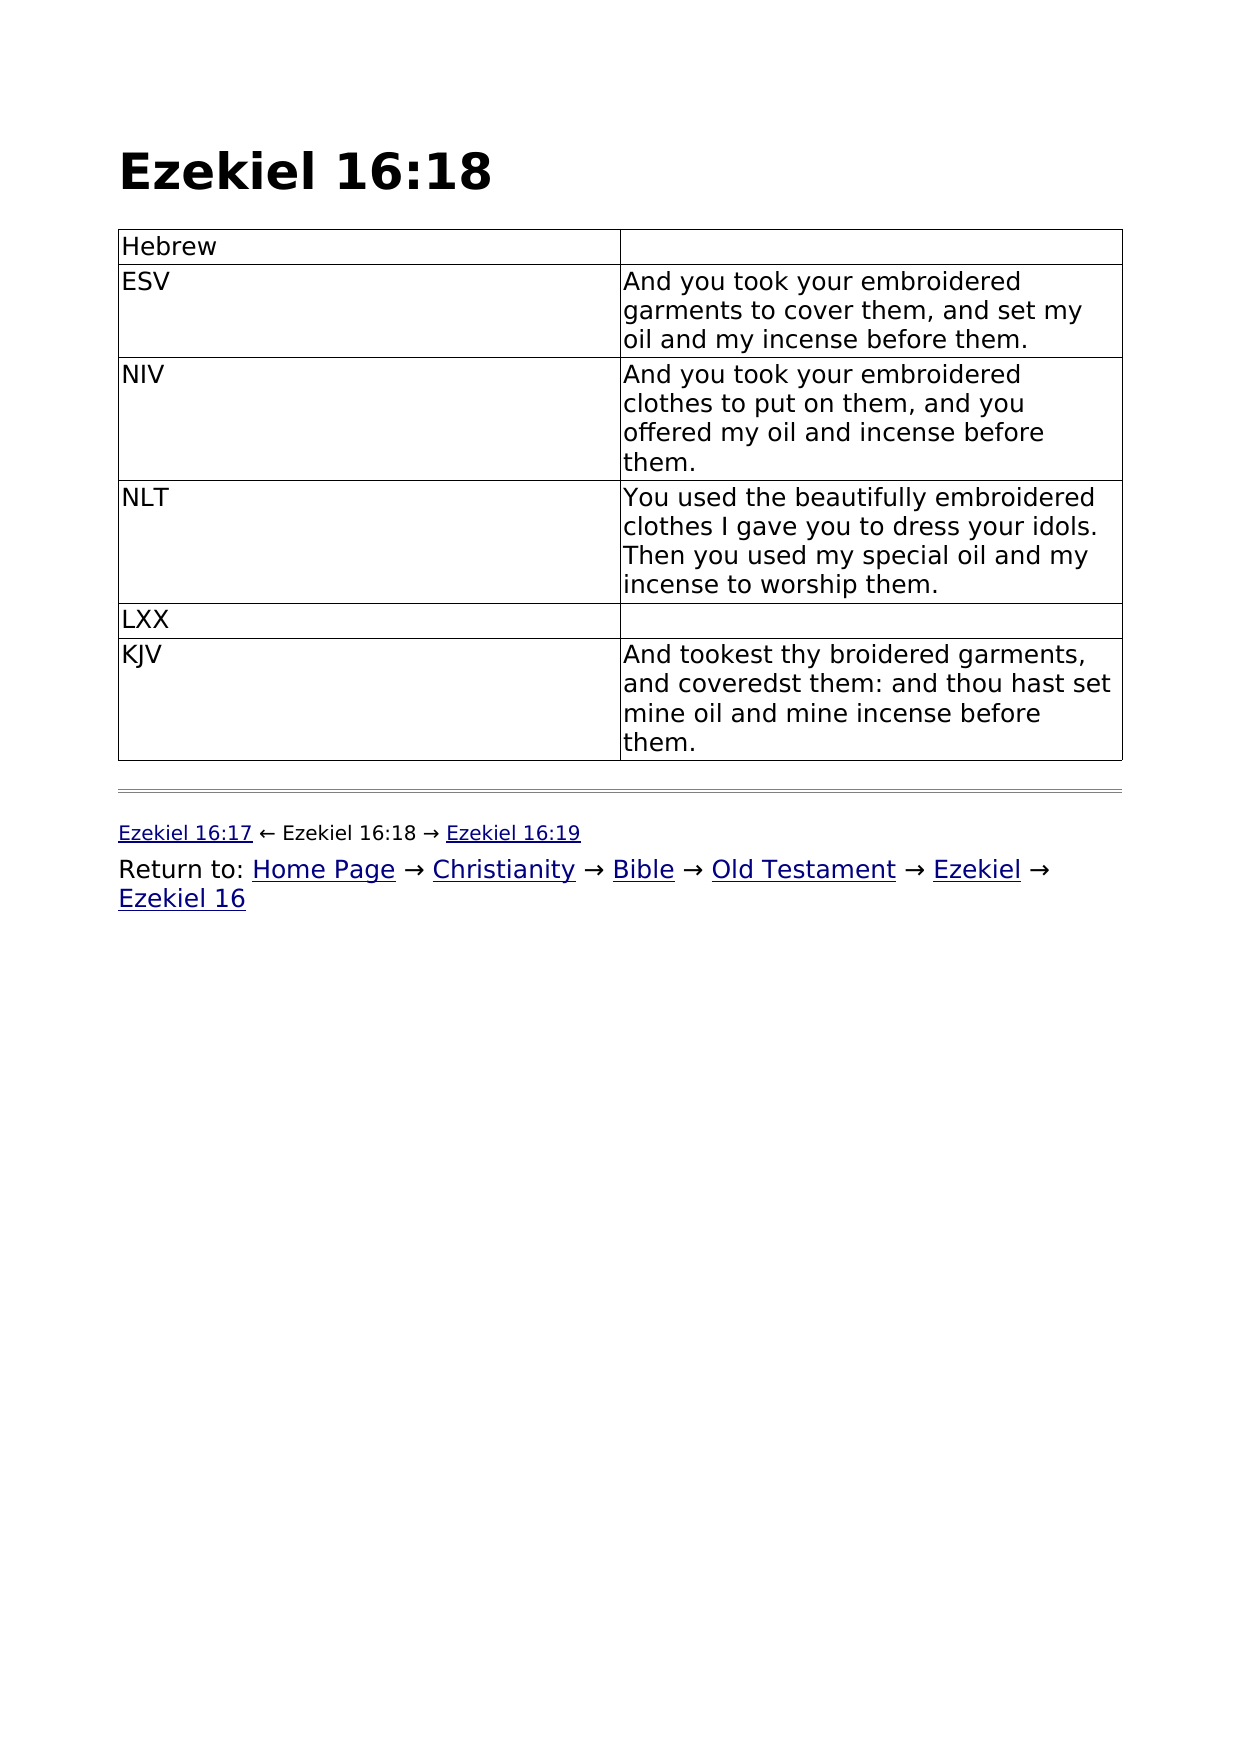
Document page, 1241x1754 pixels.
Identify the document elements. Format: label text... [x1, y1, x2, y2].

table_cell NIV [119, 358, 620, 480]
table_cell LXX [119, 604, 620, 637]
table_cell And you took your embroidered clothes to put on them, and you offered my oil and incense before them. [621, 358, 1122, 480]
text Return to: Home Page → Christianity → Bible → Old Testament → Ezekiel → Ezekiel 16 [118, 855, 1122, 914]
table_cell And tookest thy broidered garments, and coveredst them: and thou hast set mine oil and mine incense before them. [621, 639, 1122, 760]
table_cell ESV [119, 265, 620, 357]
table_cell And you took your embroidered garments to cover them, and set my oil and my incense before them. [621, 265, 1122, 357]
table_cell [621, 604, 1122, 637]
table_cell KJV [119, 639, 620, 760]
table_header [621, 230, 1122, 264]
table_cell You used the beautifully embroidered clothes I gave you to dress your idols. Then you used my special oil and my incense to worship them. [621, 481, 1122, 602]
table_cell NLT [119, 481, 620, 602]
text Ezekiel 16:17 ← Ezekiel 16:18 → Ezekiel 16:19 [118, 821, 1122, 855]
subtitle Ezekiel 16:18 [118, 143, 1122, 201]
table_header Hebrew [119, 230, 620, 264]
